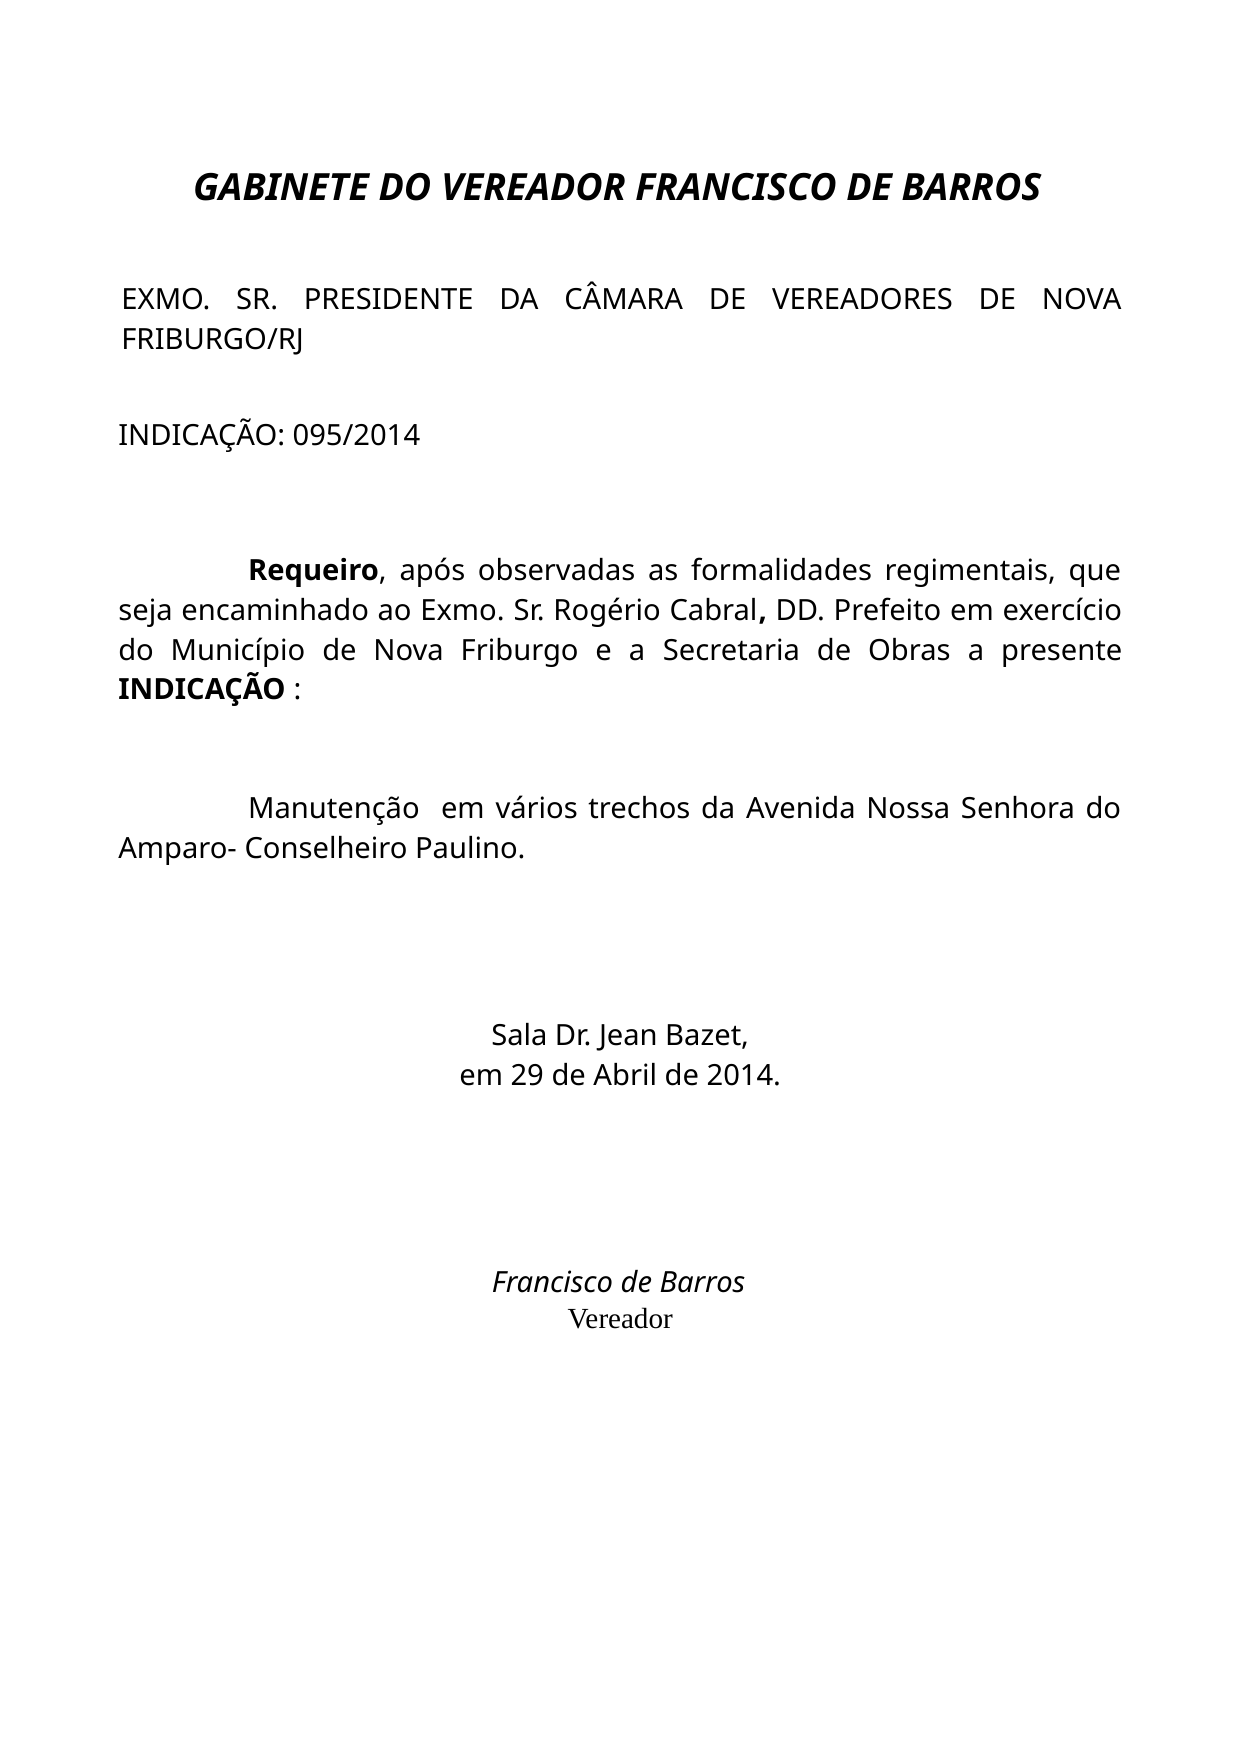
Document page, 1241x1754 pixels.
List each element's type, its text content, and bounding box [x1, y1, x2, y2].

text Manutenção em vários trechos da Avenida Nossa Senhora do Amparo- Conselheiro Paulino. [118, 788, 1122, 867]
text Vereador [118, 1301, 1122, 1335]
text em 29 de Abril de 2014. [118, 1054, 1122, 1093]
text Sala Dr. Jean Bazet, [118, 1014, 1122, 1054]
text GABINETE DO VEREADOR FRANCISCO DE BARROS [117, 160, 1122, 211]
text EXMO. SR. PRESIDENTE DA CÂMARA DE VEREADORES DE NOVA FRIBURGO/RJ [121, 279, 1122, 358]
text Requeiro, após observadas as formalidades regimentais, que seja encaminhado ao Exmo. Sr. Rogério Cabral, DD. Prefeito em exercício do Município de Nova Friburgo e a Secretaria de Obras a presente INDICAÇÃO : [118, 549, 1122, 708]
text Francisco de Barros [118, 1262, 1122, 1301]
text INDICAÇÃO: 095/2014 [118, 414, 1122, 454]
